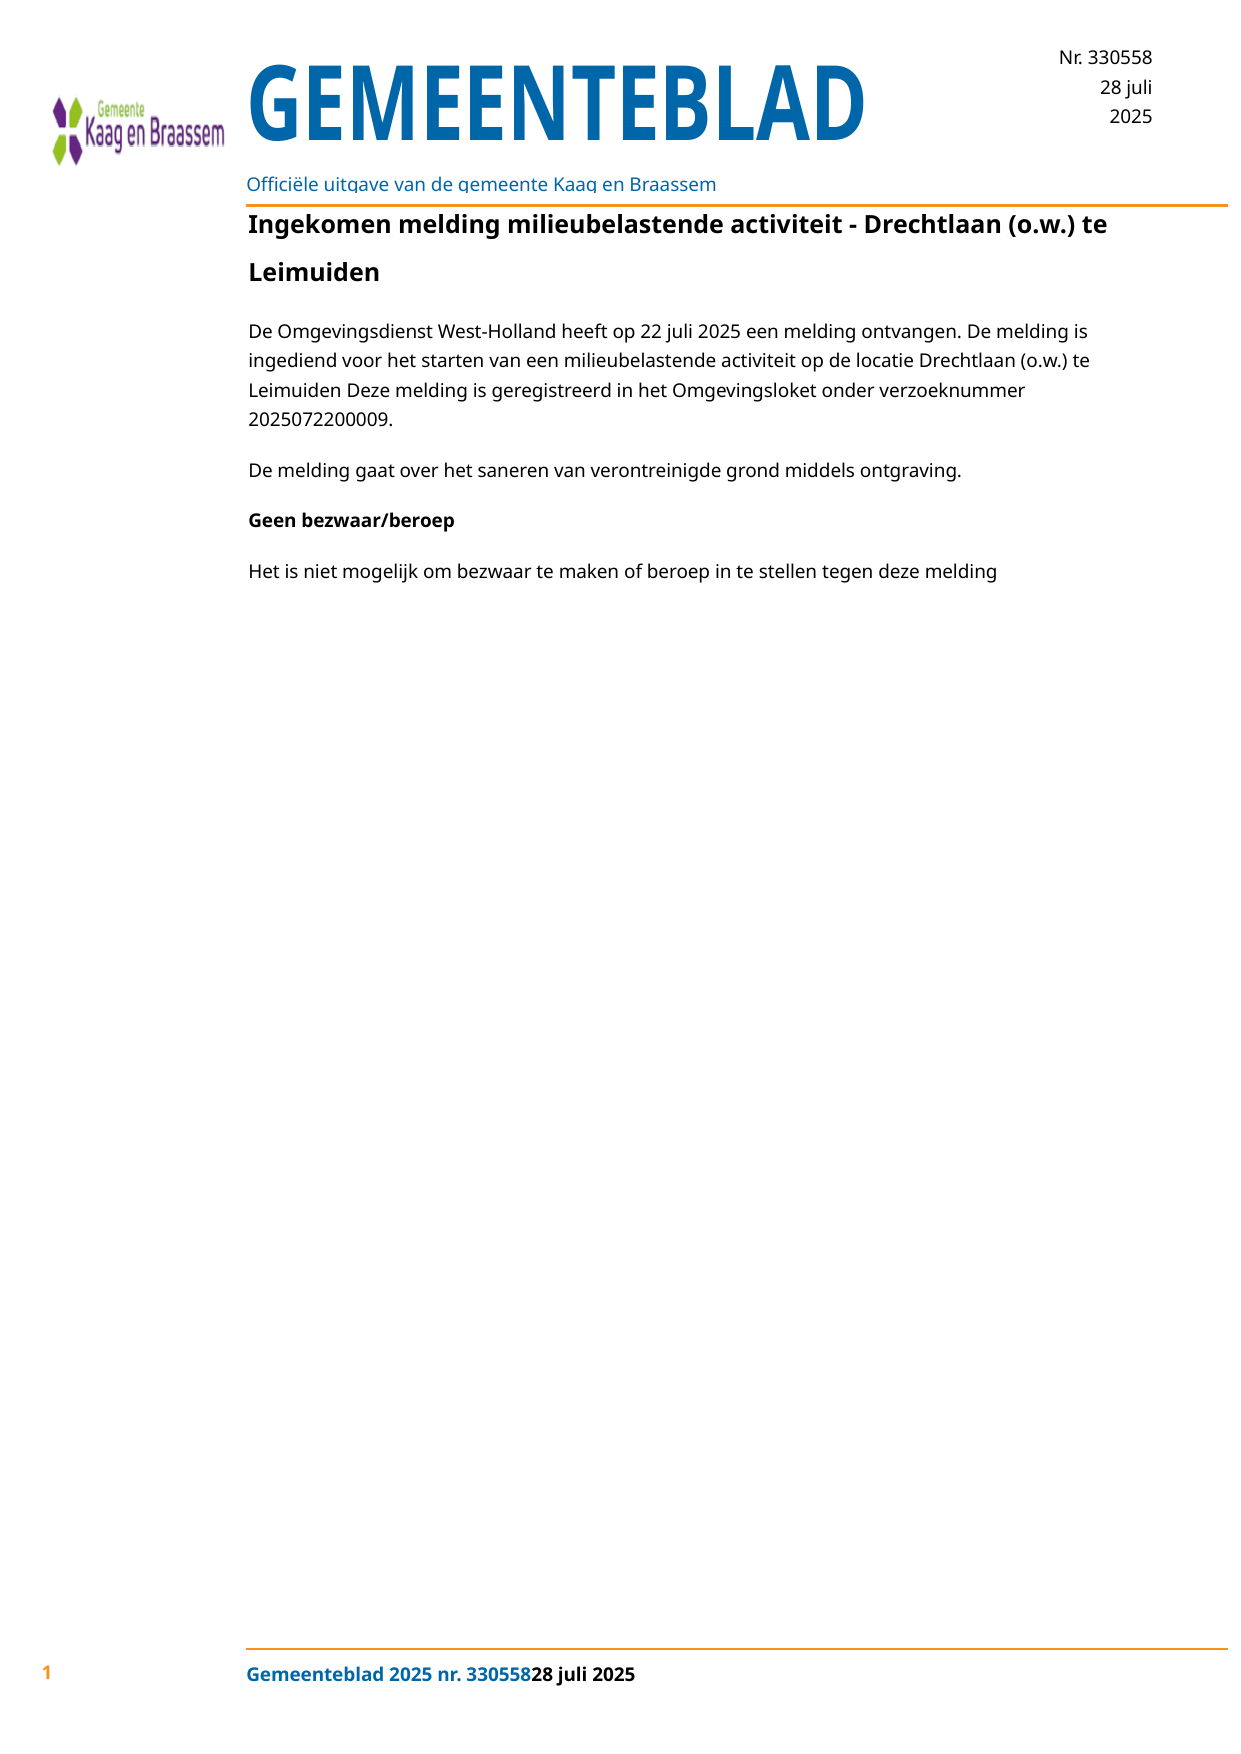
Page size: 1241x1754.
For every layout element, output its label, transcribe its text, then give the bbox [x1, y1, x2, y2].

text De melding gaat over het saneren van verontreinigde grond middels ontgraving. [248, 457, 1152, 483]
picture [41, 47, 231, 172]
text Geen bezwaar/beroep [248, 507, 1152, 533]
text Het is niet mogelijk om bezwaar te maken of beroep in te stellen tegen deze melding [248, 558, 1152, 584]
text De Omgevingsdienst West-Holland heeft op 22 juli 2025 een melding ontvangen. De melding is ingediend voor het starten van een milieubelastende activiteit op de locatie Drechtlaan (o.w.) te Leimuiden Deze melding is geregistreerd in het Omgevingsloket onder verzoeknummer 2025072200009. [248, 318, 1152, 432]
text Ingekomen melding milieubelastende activiteit - Drechtlaan (o.w.) te Leimuiden [248, 207, 1152, 288]
